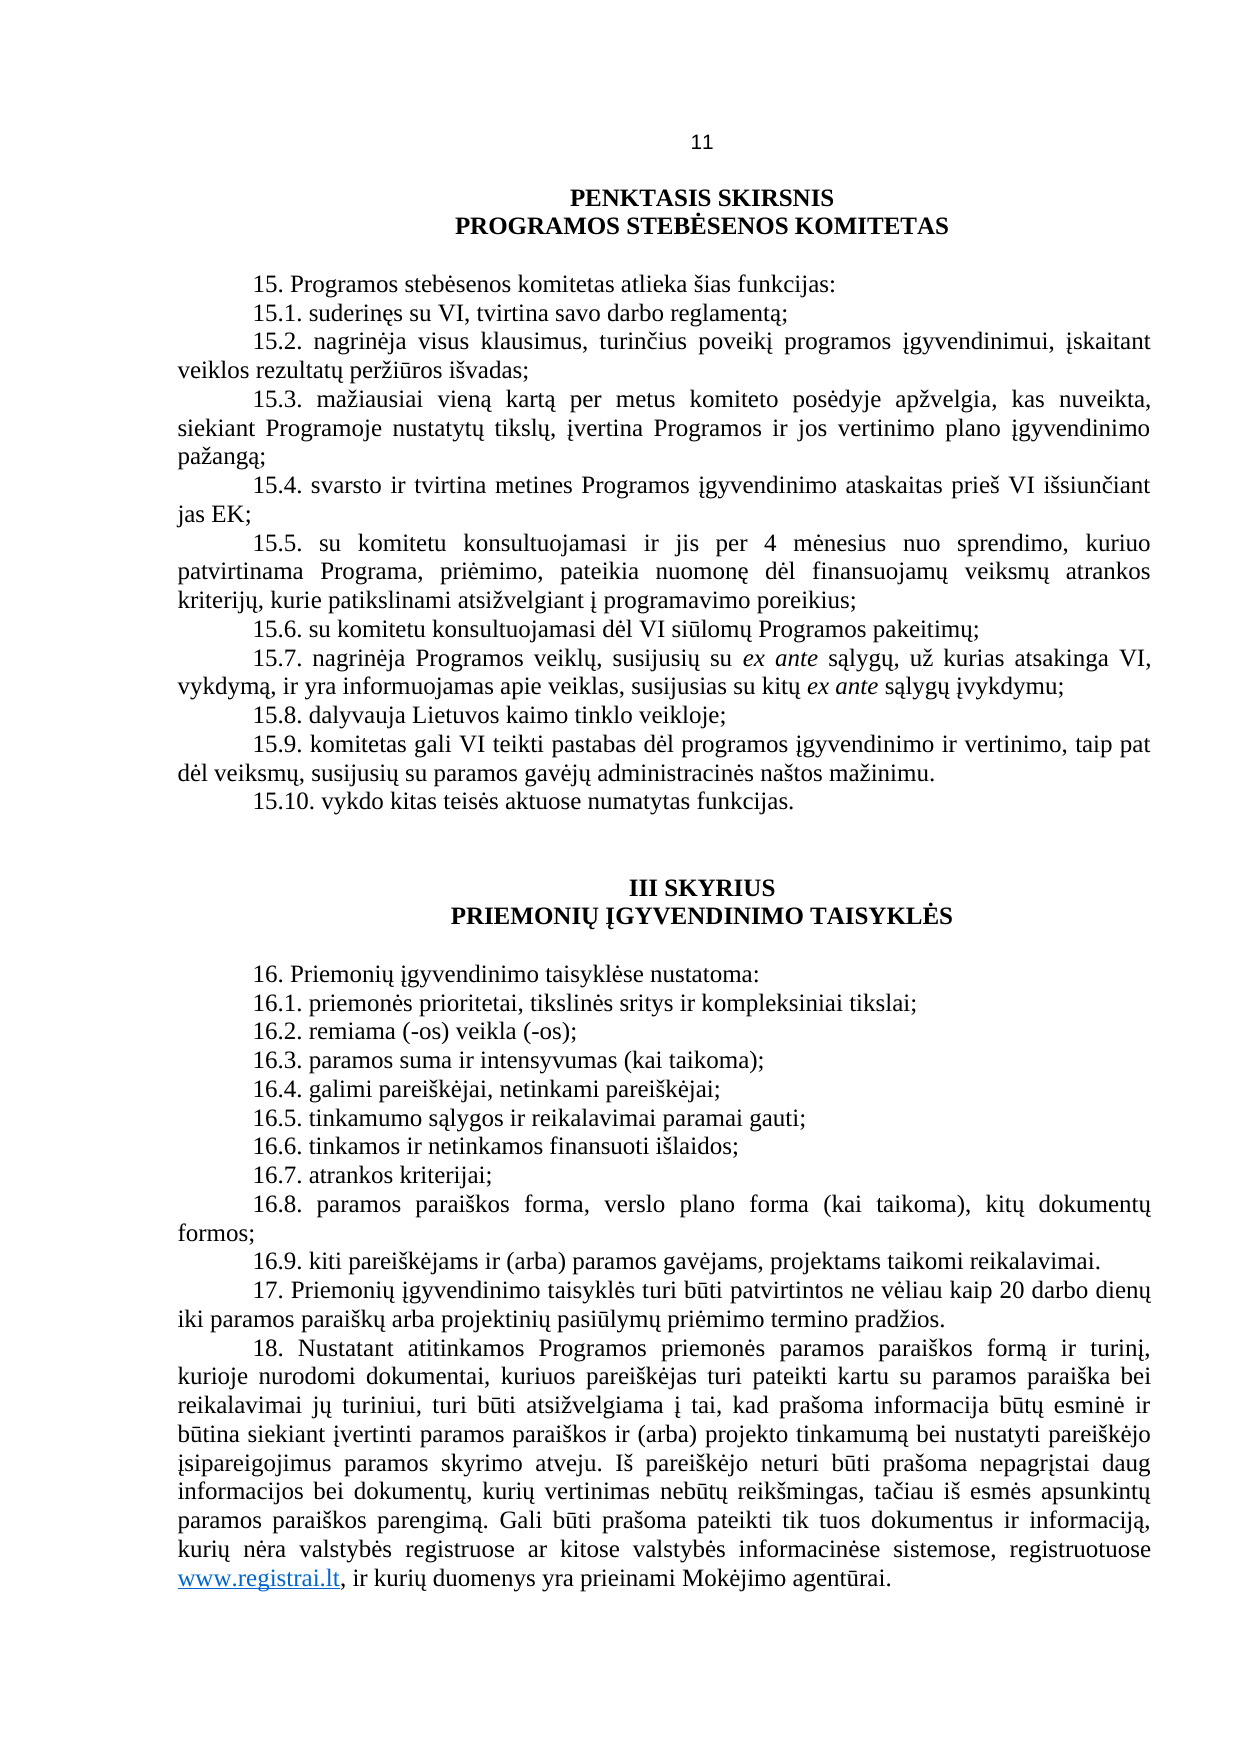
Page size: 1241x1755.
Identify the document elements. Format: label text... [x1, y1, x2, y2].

text 16.8. paramos paraiškos forma, verslo plano forma (kai taikoma), kitų dokumentų formos; [177, 1189, 1152, 1246]
text 16.1. priemonės prioritetai, tikslinės sritys ir kompleksiniai tikslai; [177, 988, 1152, 1016]
text 16.5. tinkamumo sąlygos ir reikalavimai paramai gauti; [177, 1103, 1152, 1131]
text 16.9. kiti pareiškėjams ir (arba) paramos gavėjams, projektams taikomi reikalavimai. [177, 1246, 1152, 1275]
text 15.10. vykdo kitas teisės aktuose numatytas funkcijas. [177, 786, 1152, 815]
text 15.6. su komitetu konsultuojamasi dėl VI siūlomų Programos pakeitimų; [177, 614, 1152, 643]
text III SKYRIUS [177, 873, 1152, 901]
text 15. Programos stebėsenos komitetas atlieka šias funkcijas: [177, 269, 1152, 298]
text 15.8. dalyvauja Lietuvos kaimo tinklo veikloje; [177, 700, 1152, 729]
text PENKTASIS SKIRSNIS [177, 183, 1152, 211]
text 16.2. remiama (-os) veikla (-os); [177, 1016, 1152, 1045]
text PRIEMONIŲ ĮGYVENDINIMO TAISYKLĖS [177, 901, 1152, 930]
text 16.3. paramos suma ir intensyvumas (kai taikoma); [177, 1045, 1152, 1074]
text 16.6. tinkamos ir netinkamos finansuoti išlaidos; [177, 1131, 1152, 1160]
text 15.2. nagrinėja visus klausimus, turinčius poveikį programos įgyvendinimui, įskaitant veiklos rezultatų peržiūros išvadas; [177, 326, 1152, 384]
text 16.4. galimi pareiškėjai, netinkami pareiškėjai; [177, 1074, 1152, 1103]
text 16.7. atrankos kriterijai; [177, 1160, 1152, 1189]
text 18. Nustatant atitinkamos Programos priemonės paramos paraiškos formą ir turinį, kurioje nurodomi dokumentai, kuriuos pareiškėjas turi pateikti kartu su paramos paraiška bei reikalavimai jų turiniui, turi būti atsižvelgiama į tai, kad prašoma informacija būtų esminė ir būtina siekiant įvertinti paramos paraiškos ir (arba) projekto tinkamumą bei nustatyti pareiškėjo įsipareigojimus paramos skyrimo atveju. Iš pareiškėjo neturi būti prašoma nepagrįstai daug informacijos bei dokumentų, kurių vertinimas nebūtų reikšmingas, tačiau iš esmės apsunkintų paramos paraiškos parengimą. Gali būti prašoma pateikti tik tuos dokumentus ir informaciją, kurių nėra valstybės registruose ar kitose valstybės informacinėse sistemose, registruotuose www.registrai.lt, ir kurių duomenys yra prieinami Mokėjimo agentūrai. [177, 1333, 1152, 1591]
text 15.5. su komitetu konsultuojamasi ir jis per 4 mėnesius nuo sprendimo, kuriuo patvirtinama Programa, priėmimo, pateikia nuomonę dėl finansuojamų veiksmų atrankos kriterijų, kurie patikslinami atsižvelgiant į programavimo poreikius; [177, 528, 1152, 614]
text 15.3. mažiausiai vieną kartą per metus komiteto posėdyje apžvelgia, kas nuveikta, siekiant Programoje nustatytų tikslų, įvertina Programos ir jos vertinimo plano įgyvendinimo pažangą; [177, 384, 1152, 470]
text 15.4. svarsto ir tvirtina metines Programos įgyvendinimo ataskaitas prieš VI išsiunčiant jas EK; [177, 470, 1152, 528]
text 15.1. suderinęs su VI, tvirtina savo darbo reglamentą; [177, 298, 1152, 326]
text 17. Priemonių įgyvendinimo taisyklės turi būti patvirtintos ne vėliau kaip 20 darbo dienų iki paramos paraiškų arba projektinių pasiūlymų priėmimo termino pradžios. [177, 1275, 1152, 1333]
text PROGRAMOS STEBĖSENOS KOMITETAS [177, 211, 1152, 240]
text 16. Priemonių įgyvendinimo taisyklėse nustatoma: [177, 959, 1152, 988]
text 15.9. komitetas gali VI teikti pastabas dėl programos įgyvendinimo ir vertinimo, taip pat dėl veiksmų, susijusių su paramos gavėjų administracinės naštos mažinimu. [177, 729, 1152, 786]
text 15.7. nagrinėja Programos veiklų, susijusių su ex ante sąlygų, už kurias atsakinga VI, vykdymą, ir yra informuojamas apie veiklas, susijusias su kitų ex ante sąlygų įvykdymu; [177, 643, 1152, 700]
